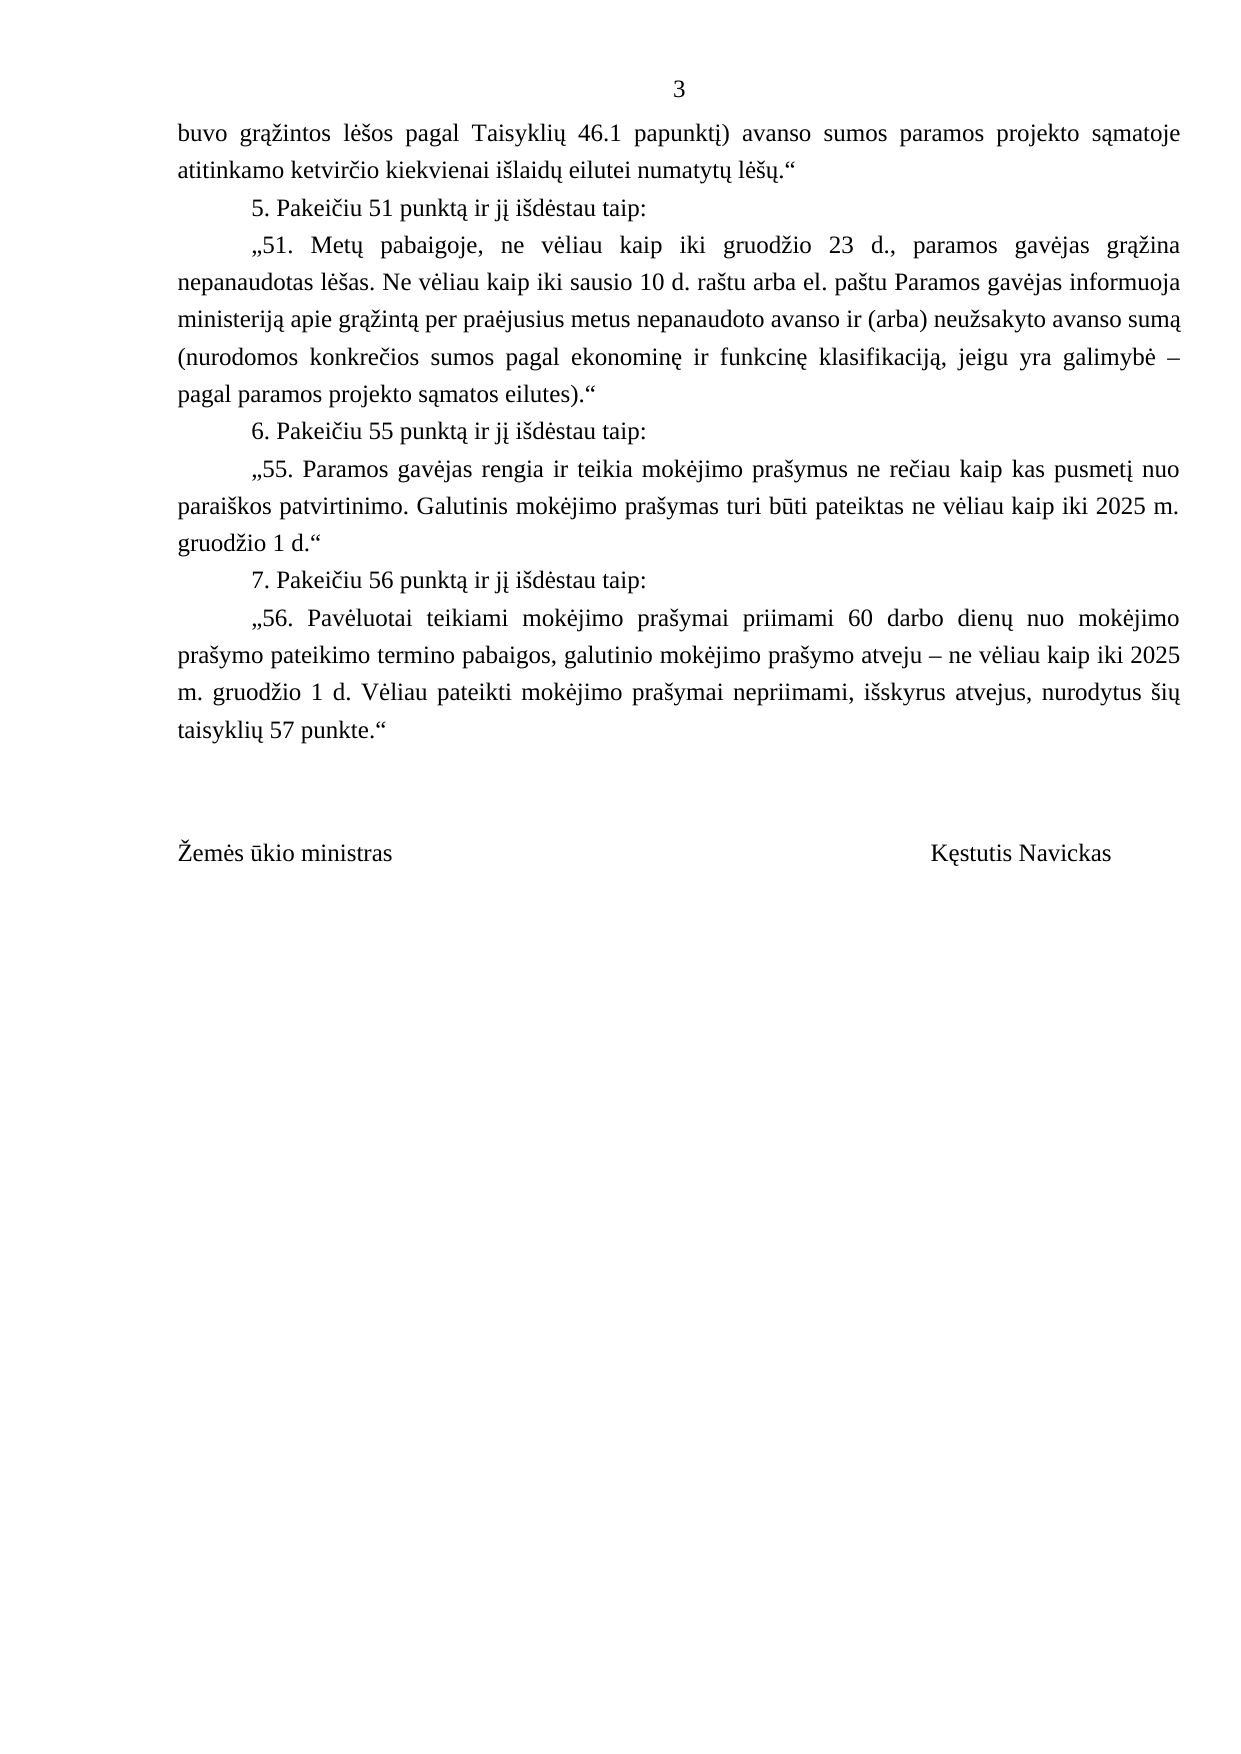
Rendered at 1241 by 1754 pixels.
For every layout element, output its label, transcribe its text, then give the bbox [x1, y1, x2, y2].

text buvo grąžintos lėšos pagal Taisyklių 46.1 papunktį) avanso sumos paramos projekto sąmatoje atitinkamo ketvirčio kiekvienai išlaidų eilutei numatytų lėšų.“ [177, 118, 1181, 184]
text 7. Pakeičiu 56 punktą ir jį išdėstau taip: [177, 566, 1181, 594]
text Žemės ūkio ministras Kęstutis Navickas [177, 838, 1181, 867]
text „51. Metų pabaigoje, ne vėliau kaip iki gruodžio 23 d., paramos gavėjas grąžina nepanaudotas lėšas. Ne vėliau kaip iki sausio 10 d. raštu arba el. paštu Paramos gavėjas informuoja ministeriją apie grąžintą per praėjusius metus nepanaudoto avanso ir (arba) neužsakyto avanso sumą (nurodomos konkrečios sumos pagal ekonominę ir funkcinę klasifikaciją, jeigu yra galimybė – pagal paramos projekto sąmatos eilutes).“ [177, 230, 1181, 408]
text „56. Pavėluotai teikiami mokėjimo prašymai priimami 60 darbo dienų nuo mokėjimo prašymo pateikimo termino pabaigos, galutinio mokėjimo prašymo atveju – ne vėliau kaip iki 2025 m. gruodžio 1 d. Vėliau pateikti mokėjimo prašymai nepriimami, išskyrus atvejus, nurodytus šių taisyklių 57 punkte.“ [177, 603, 1181, 743]
text 5. Pakeičiu 51 punktą ir jį išdėstau taip: [177, 193, 1181, 221]
text 6. Pakeičiu 55 punktą ir jį išdėstau taip: [177, 416, 1181, 445]
text „55. Paramos gavėjas rengia ir teikia mokėjimo prašymus ne rečiau kaip kas pusmetį nuo paraiškos patvirtinimo. Galutinis mokėjimo prašymas turi būti pateiktas ne vėliau kaip iki 2025 m. gruodžio 1 d.“ [177, 454, 1181, 557]
